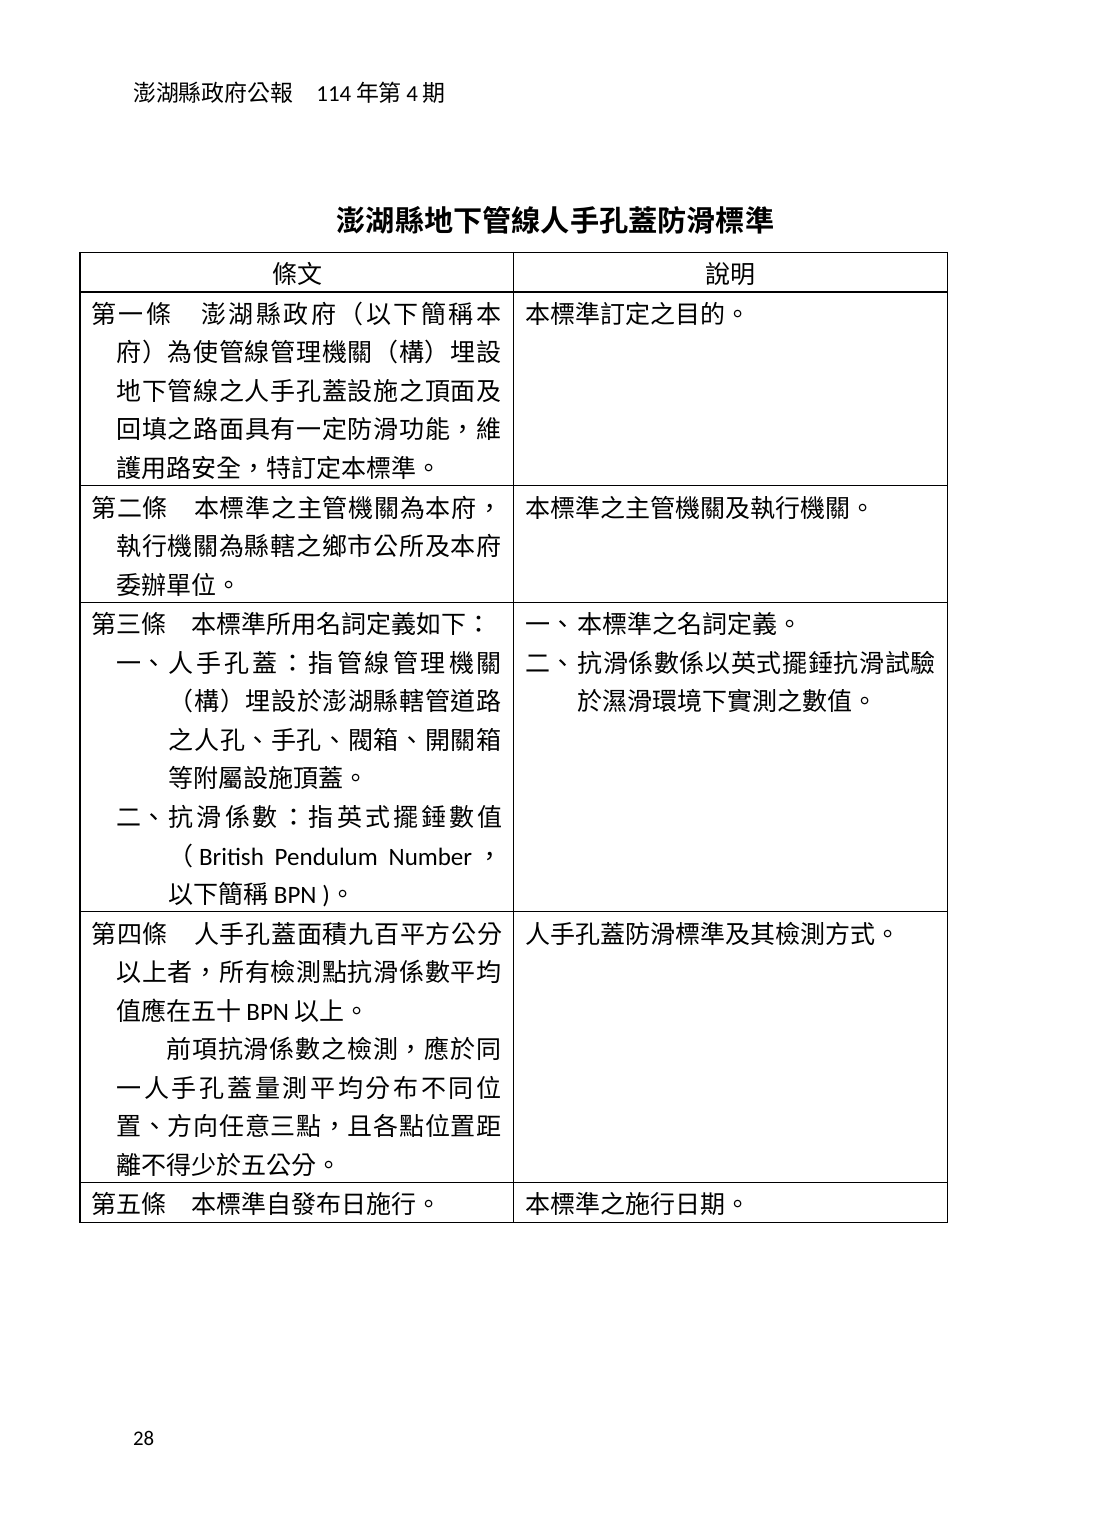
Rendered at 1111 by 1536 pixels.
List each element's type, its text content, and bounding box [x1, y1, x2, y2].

table_cell 第一條 澎湖縣政府（以下簡稱本府）為使管線管理機關（構）埋設地下管線之人手孔蓋設施之頂面及回填之路面具有一定防滑功能，維護用路安全，特訂定本標準。 [81, 293, 513, 485]
table_cell 本標準之施行日期。 [514, 1183, 947, 1222]
table_cell 本標準之主管機關及執行機關。 [514, 486, 947, 602]
table_cell 人手孔蓋防滑標準及其檢測方式。 [514, 912, 947, 1182]
table_cell 第三條 本標準所用名詞定義如下： 一、 人手孔蓋：指管線管理機關（構）埋設於澎湖縣轄管道路之人孔、手孔、閥箱、開關箱等附屬設施頂蓋。 二、 抗滑係數：指英式擺錘數值（British Pendulum Number，以下簡稱BPN )。 [81, 603, 513, 911]
table_cell 第二條 本標準之主管機關為本府，執行機關為縣轄之鄉市公所及本府委辦單位。 [81, 486, 513, 602]
table_cell 第四條 人手孔蓋面積九百平方公分以上者，所有檢測點抗滑係數平均值應在五十BPN以上。 前項抗滑係數之檢測，應於同一人手孔蓋量測平均分布不同位置、方向任意三點，且各點位置距離不得少於五公分。 [81, 912, 513, 1182]
table_cell 本標準訂定之目的。 [514, 293, 947, 485]
text 澎湖縣地下管線人手孔蓋防滑標準 [133, 197, 977, 239]
table_header 條文 [81, 253, 513, 291]
table_header 說明 [514, 253, 947, 291]
table_cell 第五條 本標準自發布日施行。 [81, 1183, 513, 1222]
table_cell 一、 本標準之名詞定義。 二、 抗滑係數係以英式擺錘抗滑試驗於濕滑環境下實測之數值。 [514, 603, 947, 911]
